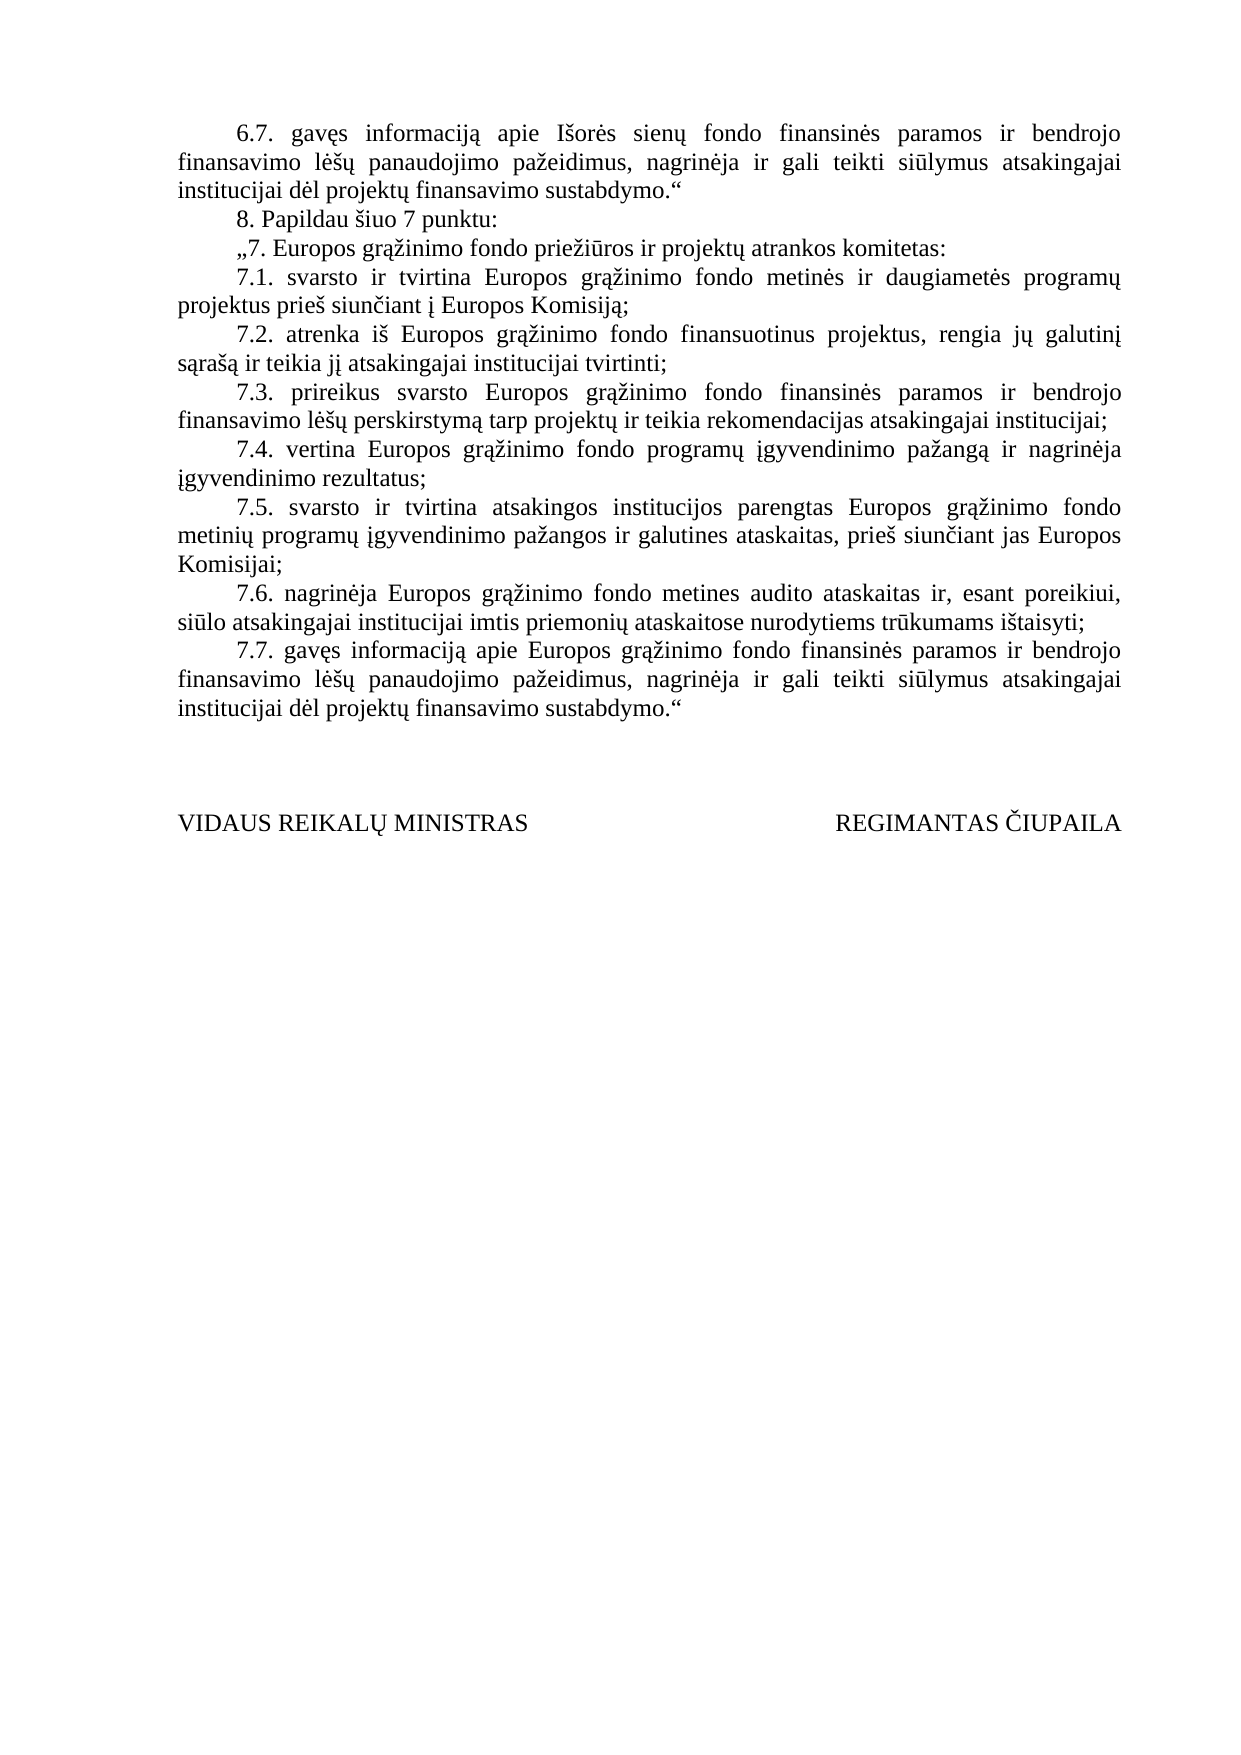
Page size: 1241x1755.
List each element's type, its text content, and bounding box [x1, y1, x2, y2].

text 8. Papildau šiuo 7 punktu: [177, 204, 1122, 233]
text „7. Europos grąžinimo fondo priežiūros ir projektų atrankos komitetas: [177, 233, 1122, 262]
text 7.5. svarsto ir tvirtina atsakingos institucijos parengtas Europos grąžinimo fondo metinių programų įgyvendinimo pažangos ir galutines ataskaitas, prieš siunčiant jas Europos Komisijai; [177, 492, 1122, 578]
text 7.1. svarsto ir tvirtina Europos grąžinimo fondo metinės ir daugiametės programų projektus prieš siunčiant į Europos Komisiją; [177, 262, 1122, 319]
text 6.7. gavęs informaciją apie Išorės sienų fondo finansinės paramos ir bendrojo finansavimo lėšų panaudojimo pažeidimus, nagrinėja ir gali teikti siūlymus atsakingajai institucijai dėl projektų finansavimo sustabdymo.“ [177, 118, 1122, 204]
text 7.4. vertina Europos grąžinimo fondo programų įgyvendinimo pažangą ir nagrinėja įgyvendinimo rezultatus; [177, 434, 1122, 492]
text 7.2. atrenka iš Europos grąžinimo fondo finansuotinus projektus, rengia jų galutinį sąrašą ir teikia jį atsakingajai institucijai tvirtinti; [177, 319, 1122, 377]
text 7.3. prireikus svarsto Europos grąžinimo fondo finansinės paramos ir bendrojo finansavimo lėšų perskirstymą tarp projektų ir teikia rekomendacijas atsakingajai institucijai; [177, 377, 1122, 434]
text 7.6. nagrinėja Europos grąžinimo fondo metines audito ataskaitas ir, esant poreikiui, siūlo atsakingajai institucijai imtis priemonių ataskaitose nurodytiems trūkumams ištaisyti; [177, 578, 1122, 636]
text 7.7. gavęs informaciją apie Europos grąžinimo fondo finansinės paramos ir bendrojo finansavimo lėšų panaudojimo pažeidimus, nagrinėja ir gali teikti siūlymus atsakingajai institucijai dėl projektų finansavimo sustabdymo.“ [177, 636, 1122, 722]
text VIDAUS REIKALŲ MINISTRAS REGIMANTAS ČIUPAILA [177, 808, 1122, 837]
